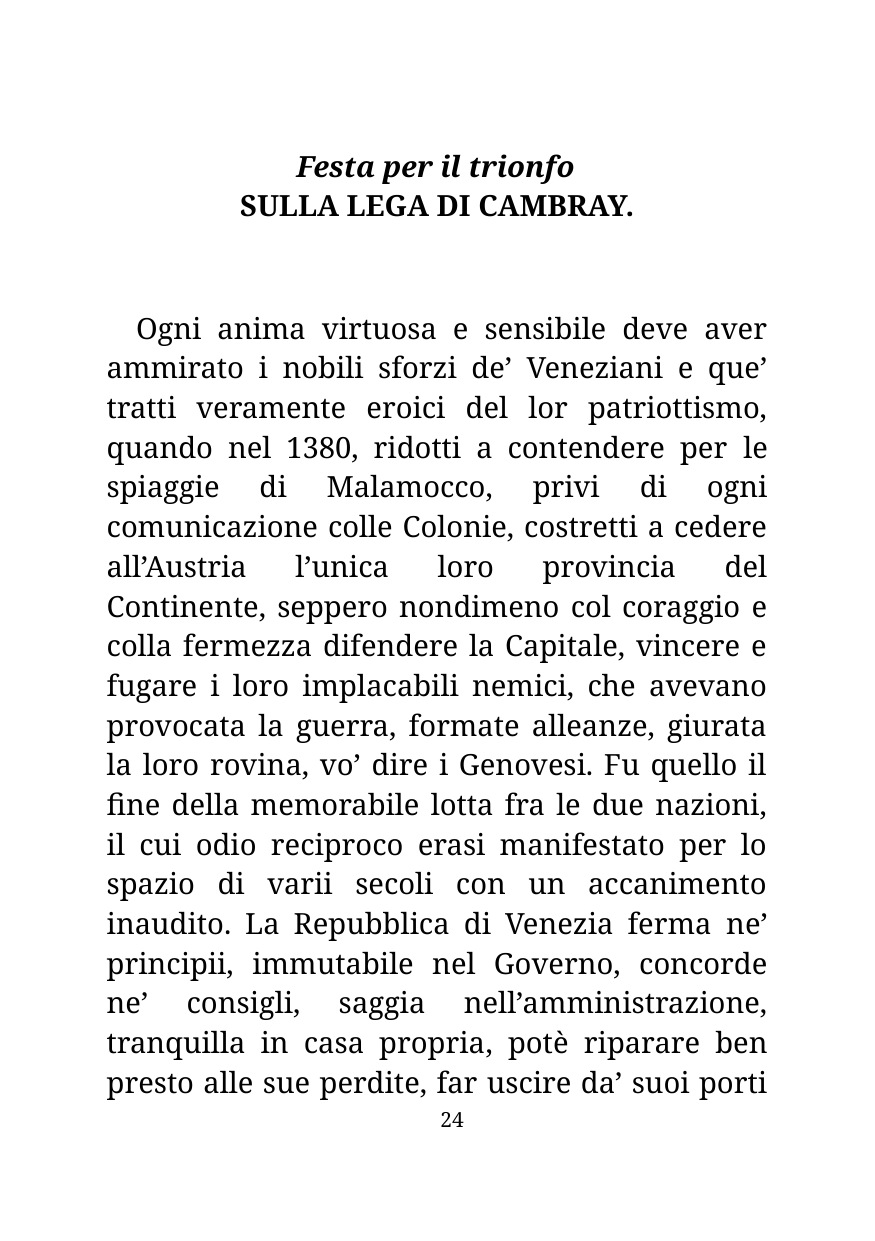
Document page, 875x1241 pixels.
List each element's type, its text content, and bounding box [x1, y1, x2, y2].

subtitle Festa per il trionfo SULLA LEGA DI CAMBRAY. [106, 146, 768, 225]
text Ogni anima virtuosa e sensibile deve aver ammirato i nobili sforzi de’ Veneziani e que’ tratti veramente eroici del lor patriottismo, quando nel 1380, ridotti a contendere per le spiaggie di Malamocco, privi di ogni comunicazione colle Colonie, costretti a cedere all’Austria l’unica loro provincia del Continente, seppero nondimeno col coraggio e colla fermezza difendere la Capitale, vincere e fugare i loro implacabili nemici, che avevano provocata la guerra, formate alleanze, giurata la loro rovina, vo’ dire i Genovesi. Fu quello il fine della memorabile lotta fra le due nazioni, il cui odio reciproco erasi manifestato per lo spazio di varii secoli con un accanimento inaudito. La Repubblica di Venezia ferma ne’ principii, immutabile nel Governo, concorde ne’ consigli, saggia nell’amministrazione, tranquilla in casa propria, potè riparare ben presto alle sue perdite, far uscire da’ suoi porti [106, 308, 768, 1102]
